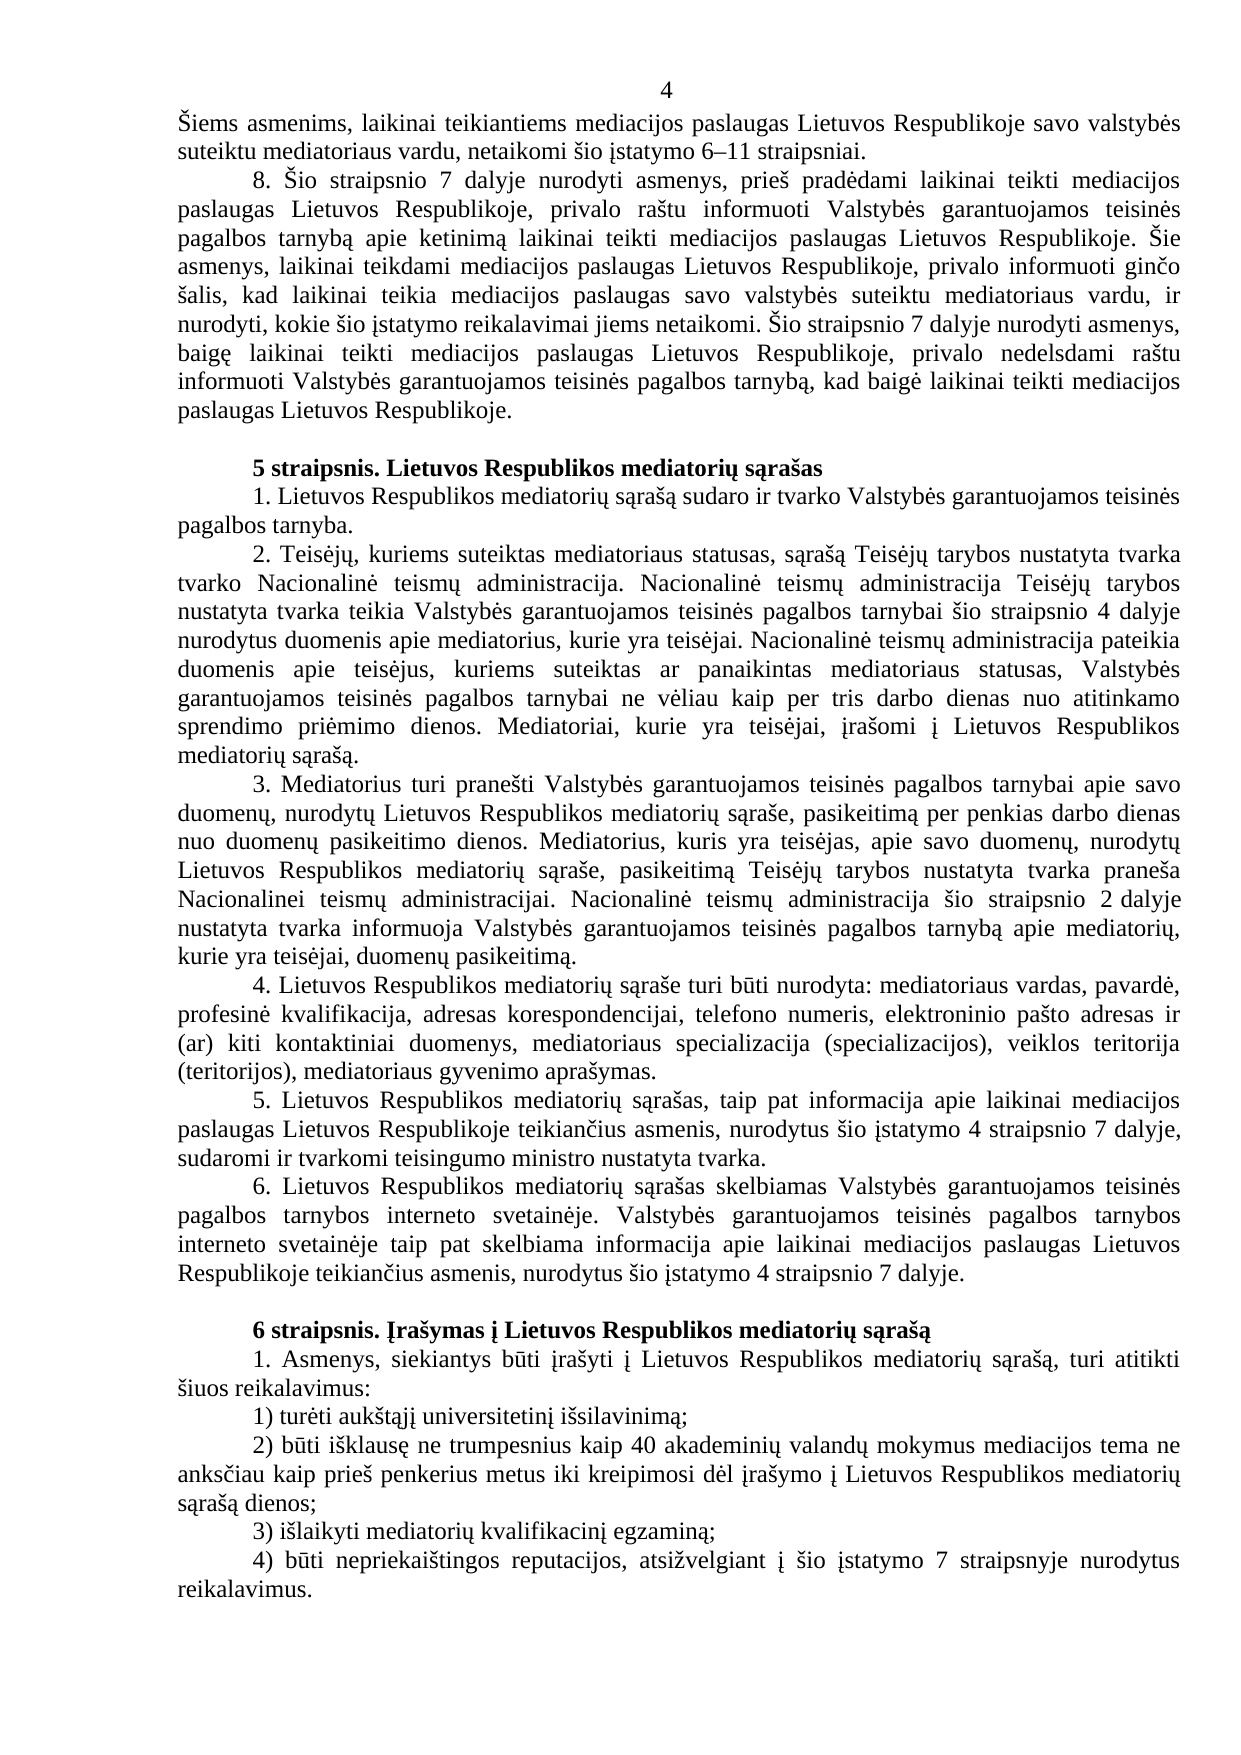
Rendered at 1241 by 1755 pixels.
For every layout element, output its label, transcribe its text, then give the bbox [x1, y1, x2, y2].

text 2) būti išklausę ne trumpesnius kaip 40 akademinių valandų mokymus mediacijos tema ne anksčiau kaip prieš penkerius metus iki kreipimosi dėl įrašymo į Lietuvos Respublikos mediatorių sąrašą dienos; [177, 1430, 1181, 1516]
text 1. Asmenys, siekiantys būti įrašyti į Lietuvos Respublikos mediatorių sąrašą, turi atitikti šiuos reikalavimus: [177, 1344, 1181, 1401]
text 5. Lietuvos Respublikos mediatorių sąrašas, taip pat informacija apie laikinai mediacijos paslaugas Lietuvos Respublikoje teikiančius asmenis, nurodytus šio įstatymo 4 straipsnio 7 dalyje, sudaromi ir tvarkomi teisingumo ministro nustatyta tvarka. [177, 1085, 1181, 1171]
text 4. Lietuvos Respublikos mediatorių sąraše turi būti nurodyta: mediatoriaus vardas, pavardė, profesinė kvalifikacija, adresas korespondencijai, telefono numeris, elektroninio pašto adresas ir (ar) kiti kontaktiniai duomenys, mediatoriaus specializacija (specializacijos), veiklos teritorija (teritorijos), mediatoriaus gyvenimo aprašymas. [177, 970, 1181, 1085]
text 6 straipsnis. Įrašymas į Lietuvos Respublikos mediatorių sąrašą [177, 1315, 1181, 1344]
text 5 straipsnis. Lietuvos Respublikos mediatorių sąrašas [177, 453, 1181, 481]
text Šiems asmenims, laikinai teikiantiems mediacijos paslaugas Lietuvos Respublikoje savo valstybės suteiktu mediatoriaus vardu, netaikomi šio įstatymo 6–11 straipsniai. [177, 108, 1181, 165]
text 1) turėti aukštąjį universitetinį išsilavinimą; [177, 1401, 1181, 1430]
text 2. Teisėjų, kuriems suteiktas mediatoriaus statusas, sąrašą Teisėjų tarybos nustatyta tvarka tvarko Nacionalinė teismų administracija. Nacionalinė teismų administracija Teisėjų tarybos nustatyta tvarka teikia Valstybės garantuojamos teisinės pagalbos tarnybai šio straipsnio 4 dalyje nurodytus duomenis apie mediatorius, kurie yra teisėjai. Nacionalinė teismų administracija pateikia duomenis apie teisėjus, kuriems suteiktas ar panaikintas mediatoriaus statusas, Valstybės garantuojamos teisinės pagalbos tarnybai ne vėliau kaip per tris darbo dienas nuo atitinkamo sprendimo priėmimo dienos. Mediatoriai, kurie yra teisėjai, įrašomi į Lietuvos Respublikos mediatorių sąrašą. [177, 539, 1181, 769]
text 1. Lietuvos Respublikos mediatorių sąrašą sudaro ir tvarko Valstybės garantuojamos teisinės pagalbos tarnyba. [177, 481, 1181, 539]
text 3. Mediatorius turi pranešti Valstybės garantuojamos teisinės pagalbos tarnybai apie savo duomenų, nurodytų Lietuvos Respublikos mediatorių sąraše, pasikeitimą per penkias darbo dienas nuo duomenų pasikeitimo dienos. Mediatorius, kuris yra teisėjas, apie savo duomenų, nurodytų Lietuvos Respublikos mediatorių sąraše, pasikeitimą Teisėjų tarybos nustatyta tvarka praneša Nacionalinei teismų administracijai. Nacionalinė teismų administracija šio straipsnio 2 dalyje nustatyta tvarka informuoja Valstybės garantuojamos teisinės pagalbos tarnybą apie mediatorių, kurie yra teisėjai, duomenų pasikeitimą. [177, 769, 1181, 970]
text 4) būti nepriekaištingos reputacijos, atsižvelgiant į šio įstatymo 7 straipsnyje nurodytus reikalavimus. [177, 1545, 1181, 1603]
text 6. Lietuvos Respublikos mediatorių sąrašas skelbiamas Valstybės garantuojamos teisinės pagalbos tarnybos interneto svetainėje. Valstybės garantuojamos teisinės pagalbos tarnybos interneto svetainėje taip pat skelbiama informacija apie laikinai mediacijos paslaugas Lietuvos Respublikoje teikiančius asmenis, nurodytus šio įstatymo 4 straipsnio 7 dalyje. [177, 1171, 1181, 1286]
text 3) išlaikyti mediatorių kvalifikacinį egzaminą; [177, 1516, 1181, 1545]
text 8. Šio straipsnio 7 dalyje nurodyti asmenys, prieš pradėdami laikinai teikti mediacijos paslaugas Lietuvos Respublikoje, privalo raštu informuoti Valstybės garantuojamos teisinės pagalbos tarnybą apie ketinimą laikinai teikti mediacijos paslaugas Lietuvos Respublikoje. Šie asmenys, laikinai teikdami mediacijos paslaugas Lietuvos Respublikoje, privalo informuoti ginčo šalis, kad laikinai teikia mediacijos paslaugas savo valstybės suteiktu mediatoriaus vardu, ir nurodyti, kokie šio įstatymo reikalavimai jiems netaikomi. Šio straipsnio 7 dalyje nurodyti asmenys, baigę laikinai teikti mediacijos paslaugas Lietuvos Respublikoje, privalo nedelsdami raštu informuoti Valstybės garantuojamos teisinės pagalbos tarnybą, kad baigė laikinai teikti mediacijos paslaugas Lietuvos Respublikoje. [177, 165, 1181, 424]
